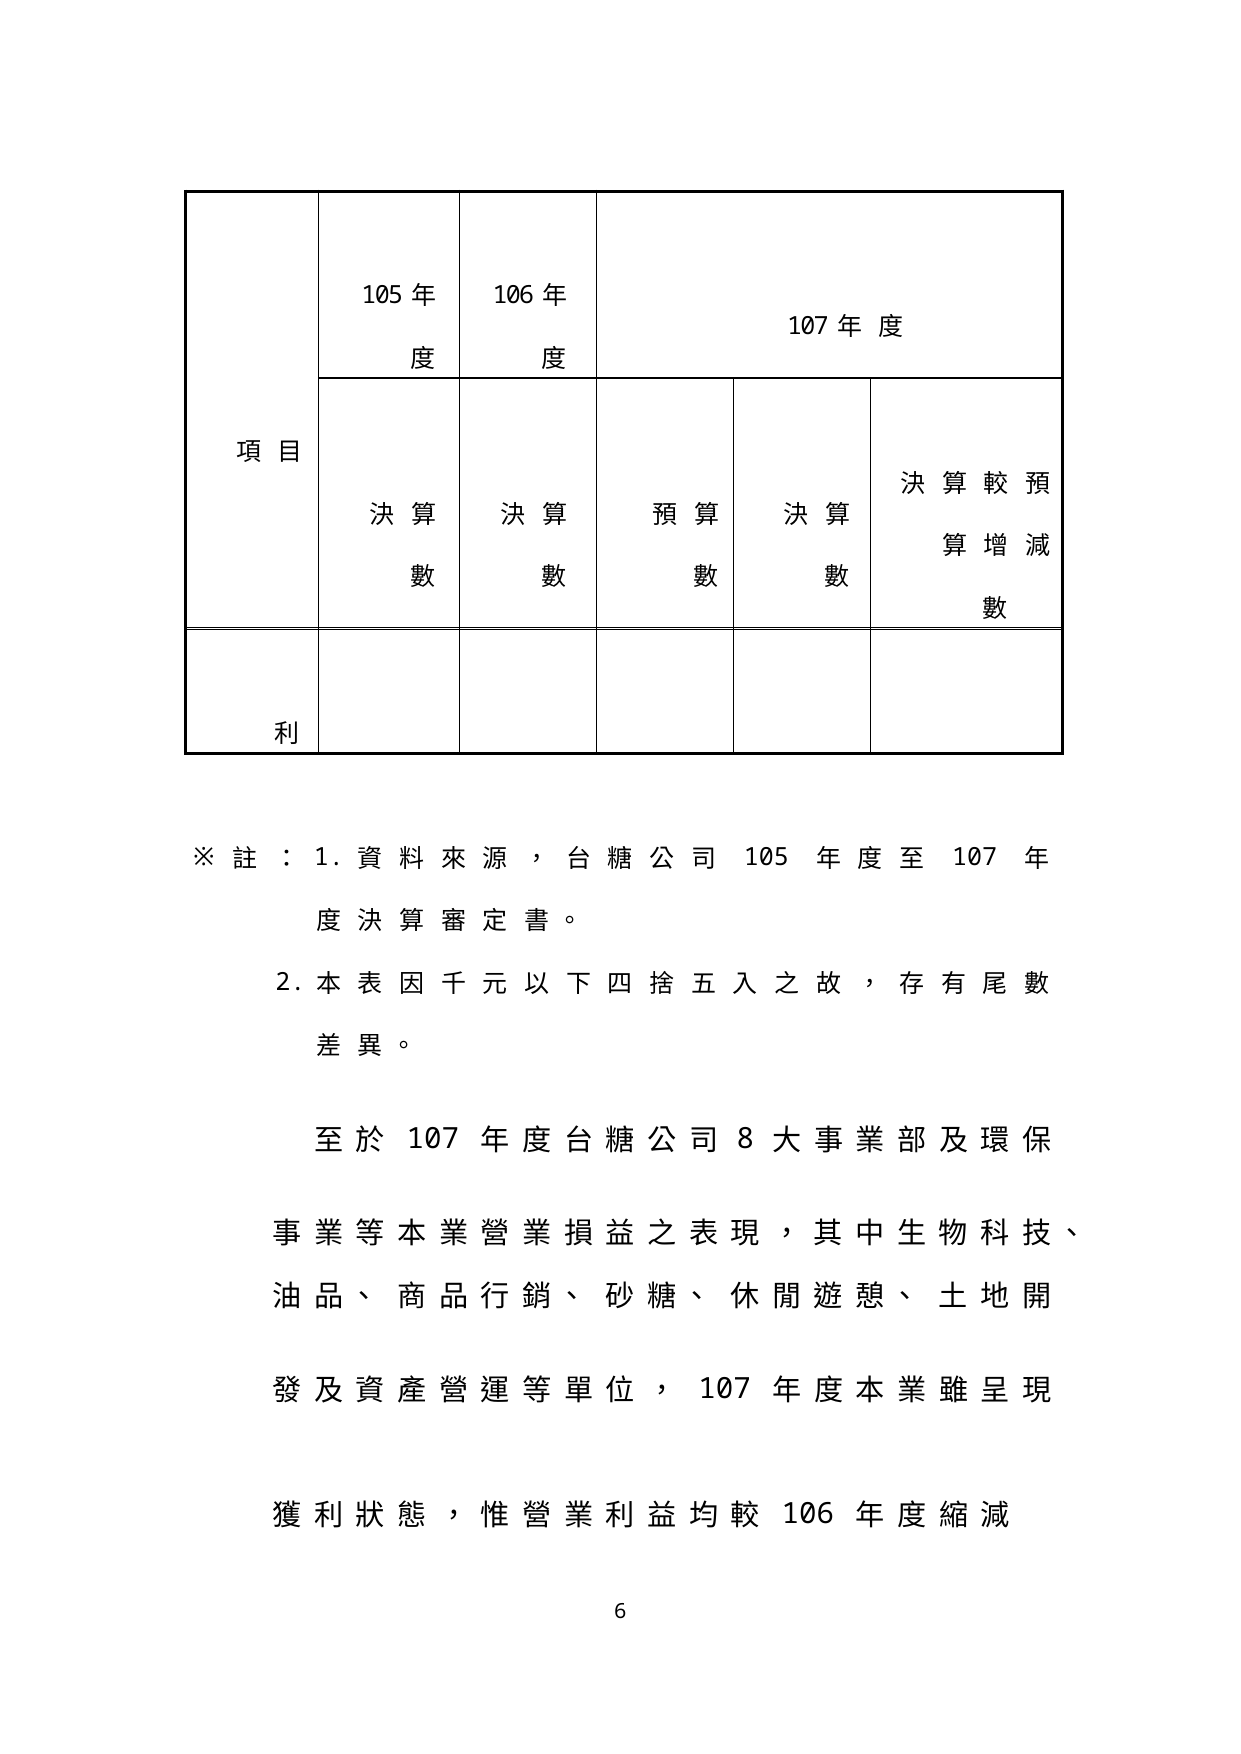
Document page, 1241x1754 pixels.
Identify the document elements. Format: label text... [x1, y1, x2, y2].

table_cell [319, 630, 459, 752]
text 至於107年度台糖公司8大事業部及環保事業等本業營業損益之表現，其中生物科技、油品、商品行銷、砂糖、休閒遊憩、土地開發及資產營運等單位，107年度本業雖呈現獲利狀態，惟營業利益均較106年度縮減(詳附表2)，尤其以土地開發處營業利益減少最多，係該處因配合公司土地只租不售、減少合建住宅推案政策，致營建績效大幅縮減。 [242, 1064, 1058, 1564]
table_cell [734, 630, 870, 752]
text 2.本表因千元以下四捨五入之故，存有尾數差異。 [183, 939, 1087, 1064]
table_cell 決算數 [460, 379, 596, 627]
table_cell [597, 630, 733, 752]
table_cell 決算較預算增減數 [871, 379, 1061, 627]
table_header 107年度 [597, 193, 1061, 377]
table_header 105年度 [319, 193, 459, 377]
text ※註：1.資料來源，台糖公司105年度至107年度決算審定書。 [183, 814, 1087, 939]
table_cell [460, 630, 596, 752]
table_cell 預算數 [597, 379, 733, 627]
table_cell 決算數 [319, 379, 459, 627]
table_cell 利 [187, 630, 318, 752]
table_cell [871, 630, 1061, 752]
table_cell 決算數 [734, 379, 870, 627]
table_header 項目 [187, 193, 318, 627]
table_header 106年度 [460, 193, 596, 377]
